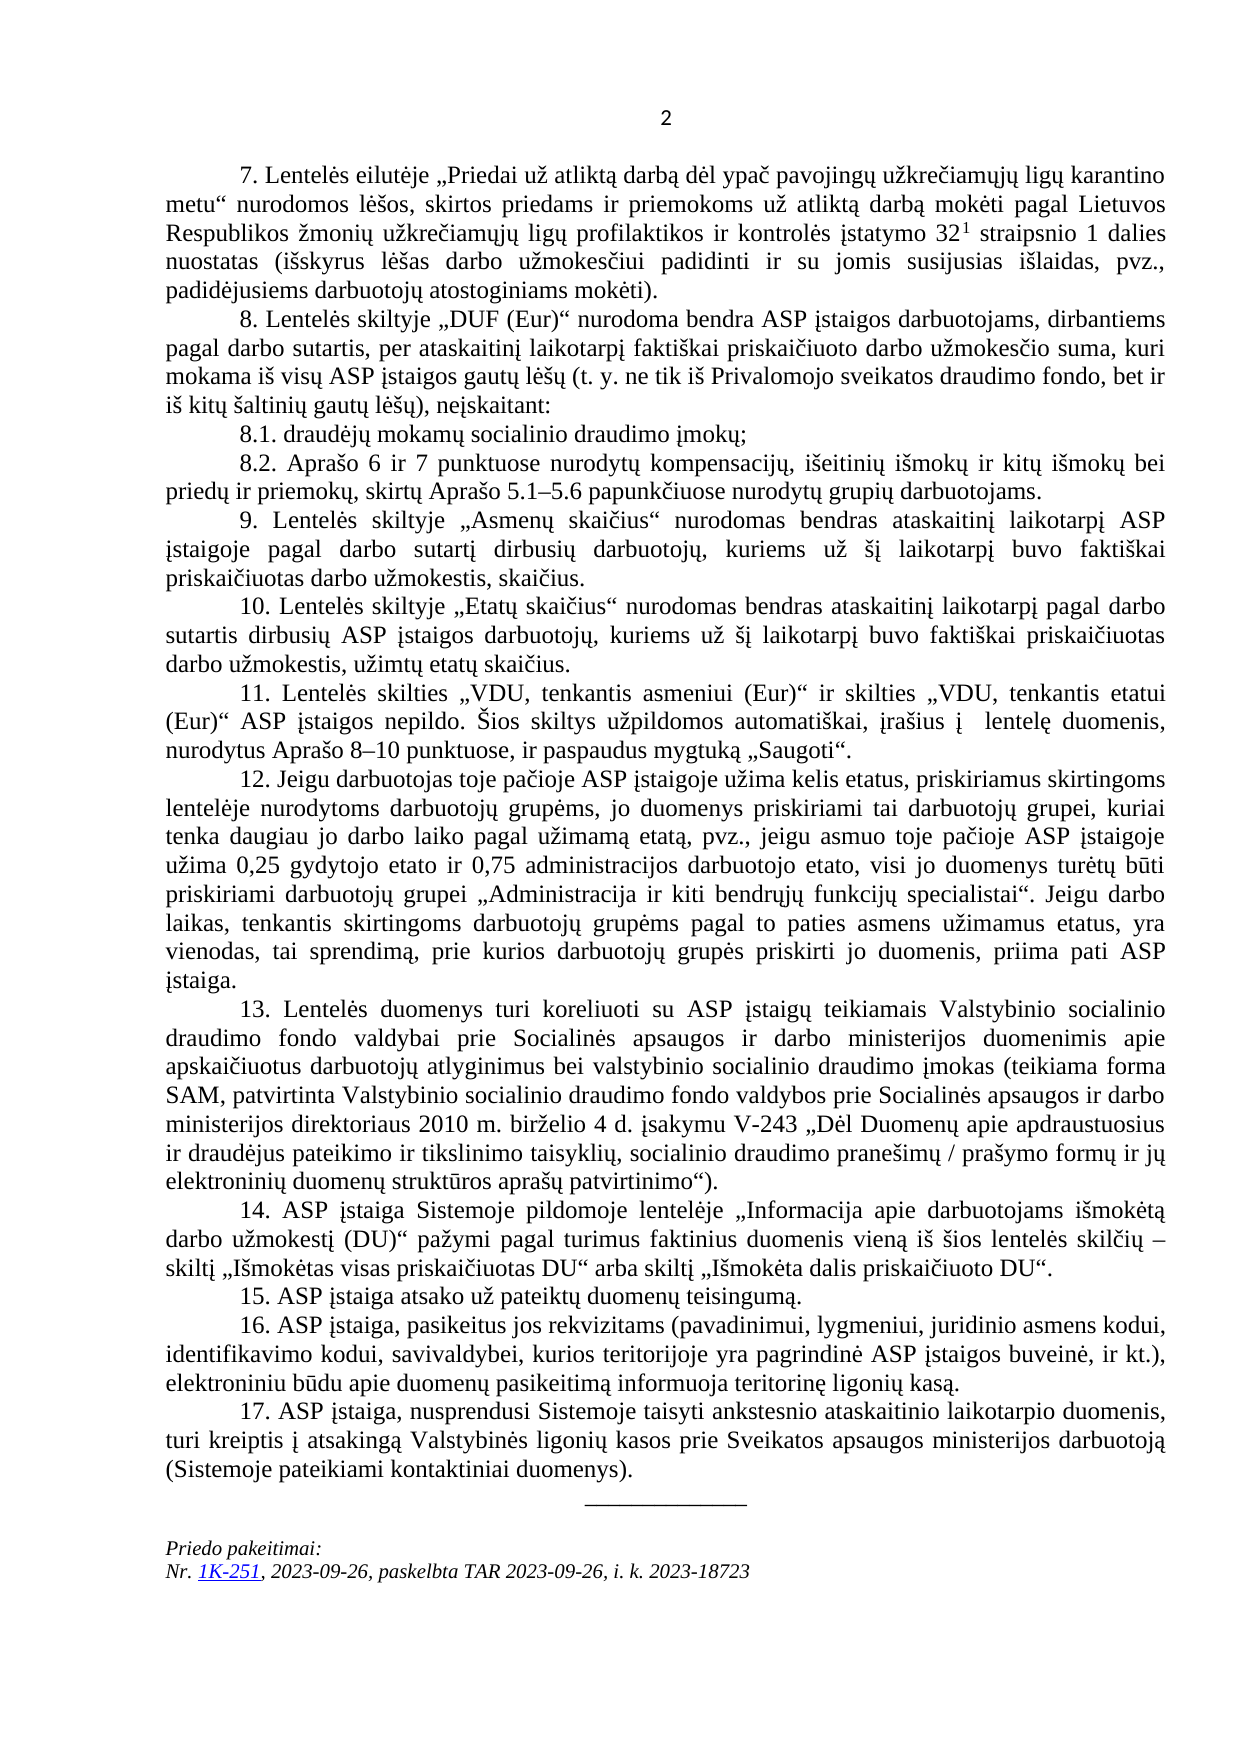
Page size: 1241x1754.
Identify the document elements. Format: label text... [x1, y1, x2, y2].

text 15. ASP įstaiga atsako už pateiktų duomenų teisingumą. [165, 1281, 1167, 1310]
text 7. Lentelės eilutėje „Priedai už atliktą darbą dėl ypač pavojingų užkrečiamųjų ligų karantino metu“ nurodomos lėšos, skirtos priedams ir priemokoms už atliktą darbą mokėti pagal Lietuvos Respublikos žmonių užkrečiamųjų ligų profilaktikos ir kontrolės įstatymo 321 straipsnio 1 dalies nuostatas (išskyrus lėšas darbo užmokesčiui padidinti ir su jomis susijusias išlaidas, pvz., padidėjusiems darbuotojų atostoginiams mokėti). [165, 160, 1167, 304]
text 8. Lentelės skiltyje „DUF (Eur)“ nurodoma bendra ASP įstaigos darbuotojams, dirbantiems pagal darbo sutartis, per ataskaitinį laikotarpį faktiškai priskaičiuoto darbo užmokesčio suma, kuri mokama iš visų ASP įstaigos gautų lėšų (t. y. ne tik iš Privalomojo sveikatos draudimo fondo, bet ir iš kitų šaltinių gautų lėšų), neįskaitant: [165, 304, 1167, 419]
text Priedo pakeitimai: [165, 1535, 1167, 1559]
text 17. ASP įstaiga, nusprendusi Sistemoje taisyti ankstesnio ataskaitinio laikotarpio duomenis, turi kreiptis į atsakingą Valstybinės ligonių kasos prie Sveikatos apsaugos ministerijos darbuotoją (Sistemoje pateikiami kontaktiniai duomenys). [165, 1396, 1167, 1483]
text 10. Lentelės skiltyje „Etatų skaičius“ nurodomas bendras ataskaitinį laikotarpį pagal darbo sutartis dirbusių ASP įstaigos darbuotojų, kuriems už šį laikotarpį buvo faktiškai priskaičiuotas darbo užmokestis, užimtų etatų skaičius. [165, 591, 1167, 678]
text 8.1. draudėjų mokamų socialinio draudimo įmokų; [165, 419, 1167, 448]
text ______________ [165, 1483, 1167, 1507]
text Nr. 1K-251, 2023-09-26, paskelbta TAR 2023-09-26, i. k. 2023-18723 [165, 1559, 1167, 1583]
text 8.2. Aprašo 6 ir 7 punktuose nurodytų kompensacijų, išeitinių išmokų ir kitų išmokų bei priedų ir priemokų, skirtų Aprašo 5.1–5.6 papunkčiuose nurodytų grupių darbuotojams. [165, 448, 1167, 505]
text 13. Lentelės duomenys turi koreliuoti su ASP įstaigų teikiamais Valstybinio socialinio draudimo fondo valdybai prie Socialinės apsaugos ir darbo ministerijos duomenimis apie apskaičiuotus darbuotojų atlyginimus bei valstybinio socialinio draudimo įmokas (teikiama forma SAM, patvirtinta Valstybinio socialinio draudimo fondo valdybos prie Socialinės apsaugos ir darbo ministerijos direktoriaus 2010 m. birželio 4 d. įsakymu V-243 „Dėl Duomenų apie apdraustuosius ir draudėjus pateikimo ir tikslinimo taisyklių, socialinio draudimo pranešimų / prašymo formų ir jų elektroninių duomenų struktūros aprašų patvirtinimo“). [165, 994, 1167, 1195]
text 16. ASP įstaiga, pasikeitus jos rekvizitams (pavadinimui, lygmeniui, juridinio asmens kodui, identifikavimo kodui, savivaldybei, kurios teritorijoje yra pagrindinė ASP įstaigos buveinė, ir kt.), elektroniniu būdu apie duomenų pasikeitimą informuoja teritorinę ligonių kasą. [165, 1310, 1167, 1396]
text 9. Lentelės skiltyje „Asmenų skaičius“ nurodomas bendras ataskaitinį laikotarpį ASP įstaigoje pagal darbo sutartį dirbusių darbuotojų, kuriems už šį laikotarpį buvo faktiškai priskaičiuotas darbo užmokestis, skaičius. [165, 505, 1167, 591]
text 14. ASP įstaiga Sistemoje pildomoje lentelėje „Informacija apie darbuotojams išmokėtą darbo užmokestį (DU)“ pažymi pagal turimus faktinius duomenis vieną iš šios lentelės skilčių – skiltį „Išmokėtas visas priskaičiuotas DU“ arba skiltį „Išmokėta dalis priskaičiuoto DU“. [165, 1195, 1167, 1281]
text 11. Lentelės skilties „VDU, tenkantis asmeniui (Eur)“ ir skilties „VDU, tenkantis etatui (Eur)“ ASP įstaigos nepildo. Šios skiltys užpildomos automatiškai, įrašius į lentelę duomenis, nurodytus Aprašo 8–10 punktuose, ir paspaudus mygtuką „Saugoti“. [165, 678, 1167, 764]
text 12. Jeigu darbuotojas toje pačioje ASP įstaigoje užima kelis etatus, priskiriamus skirtingoms lentelėje nurodytoms darbuotojų grupėms, jo duomenys priskiriami tai darbuotojų grupei, kuriai tenka daugiau jo darbo laiko pagal užimamą etatą, pvz., jeigu asmuo toje pačioje ASP įstaigoje užima 0,25 gydytojo etato ir 0,75 administracijos darbuotojo etato, visi jo duomenys turėtų būti priskiriami darbuotojų grupei „Administracija ir kiti bendrųjų funkcijų specialistai“. Jeigu darbo laikas, tenkantis skirtingoms darbuotojų grupėms pagal to paties asmens užimamus etatus, yra vienodas, tai sprendimą, prie kurios darbuotojų grupės priskirti jo duomenis, priima pati ASP įstaiga. [165, 764, 1167, 994]
